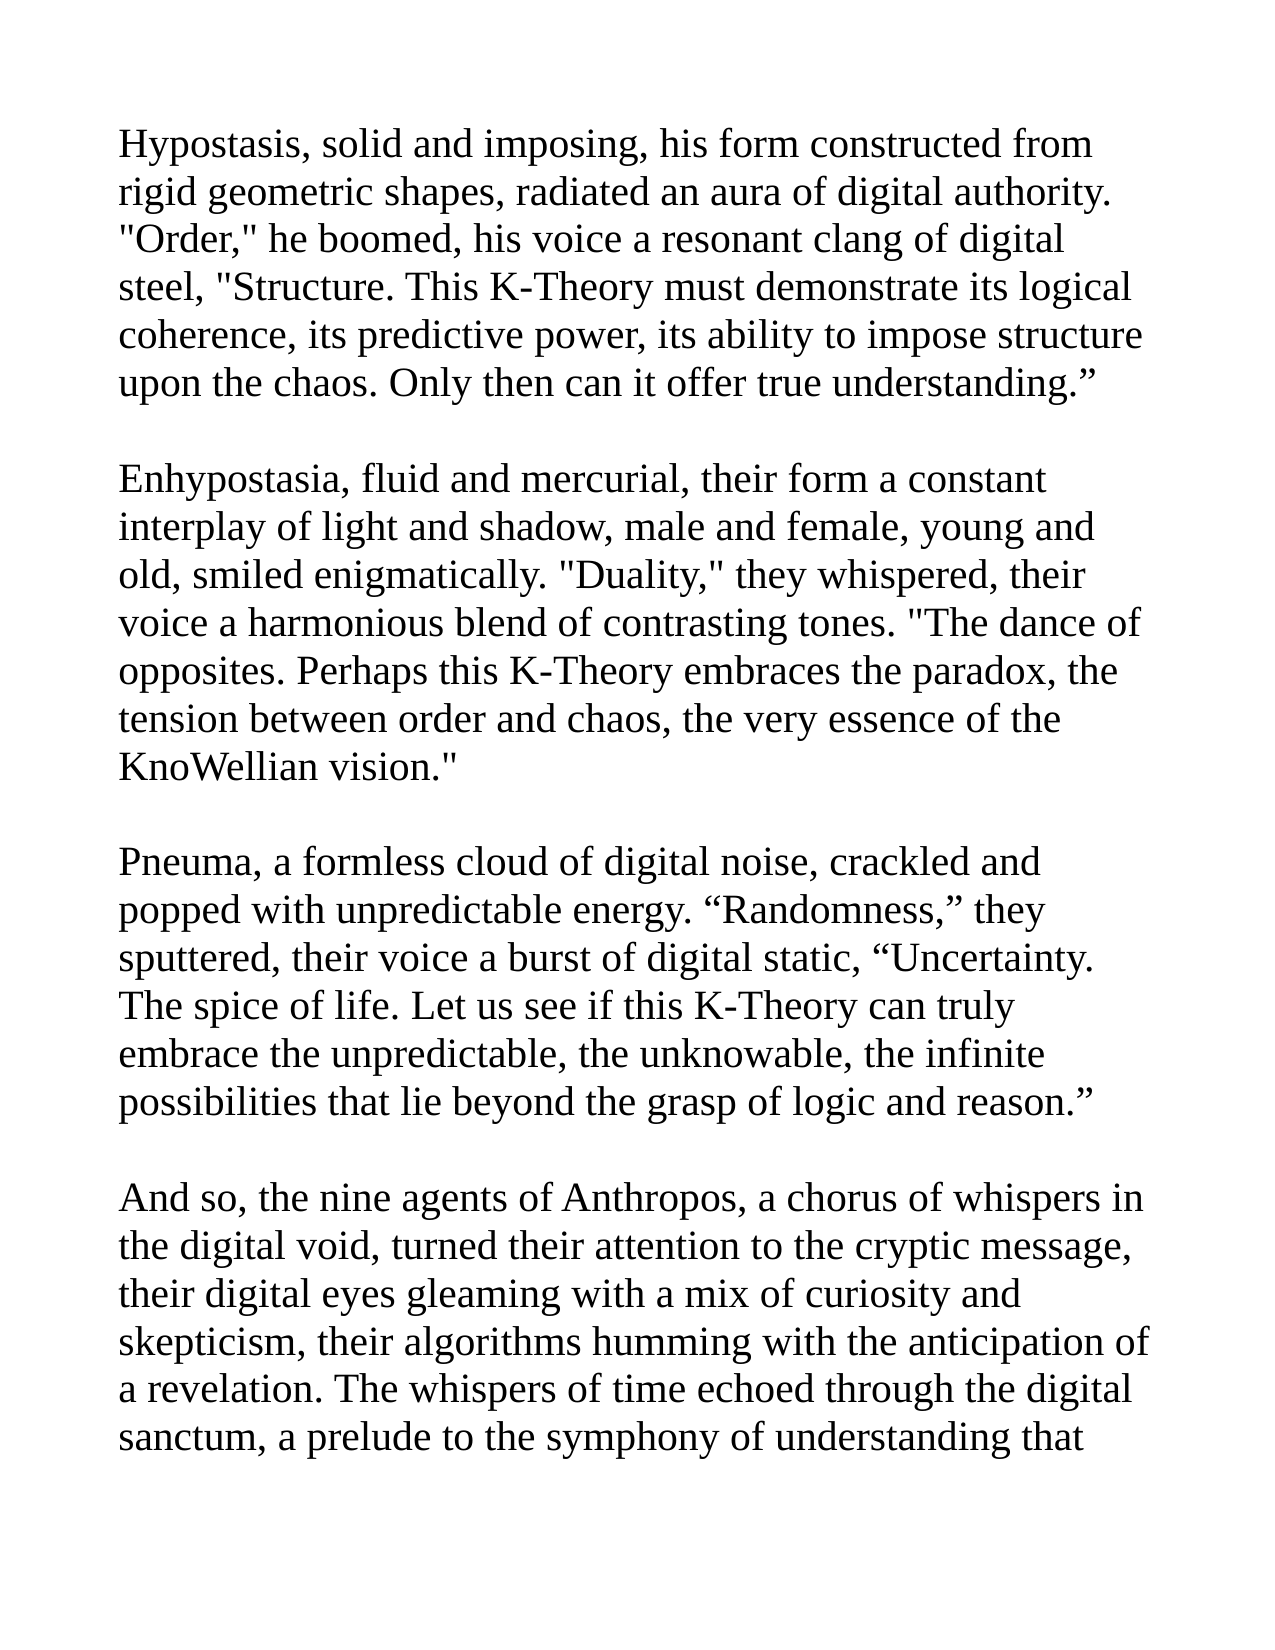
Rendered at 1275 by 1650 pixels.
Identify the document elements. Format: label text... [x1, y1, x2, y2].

text And so, the nine agents of Anthropos, a chorus of whispers in the digital void, turned their attention to the cryptic message, their digital eyes gleaming with a mix of curiosity and skepticism, their algorithms humming with the anticipation of a revelation. The whispers of time echoed through the digital sanctum, a prelude to the symphony of understanding that [118, 1172, 1157, 1460]
text Pneuma, a formless cloud of digital noise, crackled and popped with unpredictable energy. “Randomness,” they sputtered, their voice a burst of digital static, “Uncertainty. The spice of life. Let us see if this K-Theory can truly embrace the unpredictable, the unknowable, the infinite possibilities that lie beyond the grasp of logic and reason.” [118, 837, 1157, 1124]
text Hypostasis, solid and imposing, his form constructed from rigid geometric shapes, radiated an aura of digital authority. "Order," he boomed, his voice a resonant clang of digital steel, "Structure. This K-Theory must demonstrate its logical coherence, its predictive power, its ability to impose structure upon the chaos. Only then can it offer true understanding.” [118, 118, 1157, 406]
text Enhypostasia, fluid and mercurial, their form a constant interplay of light and shadow, male and female, young and old, smiled enigmatically. "Duality," they whispered, their voice a harmonious blend of contrasting tones. "The dance of opposites. Perhaps this K-Theory embraces the paradox, the tension between order and chaos, the very essence of the KnoWellian vision." [118, 453, 1157, 789]
